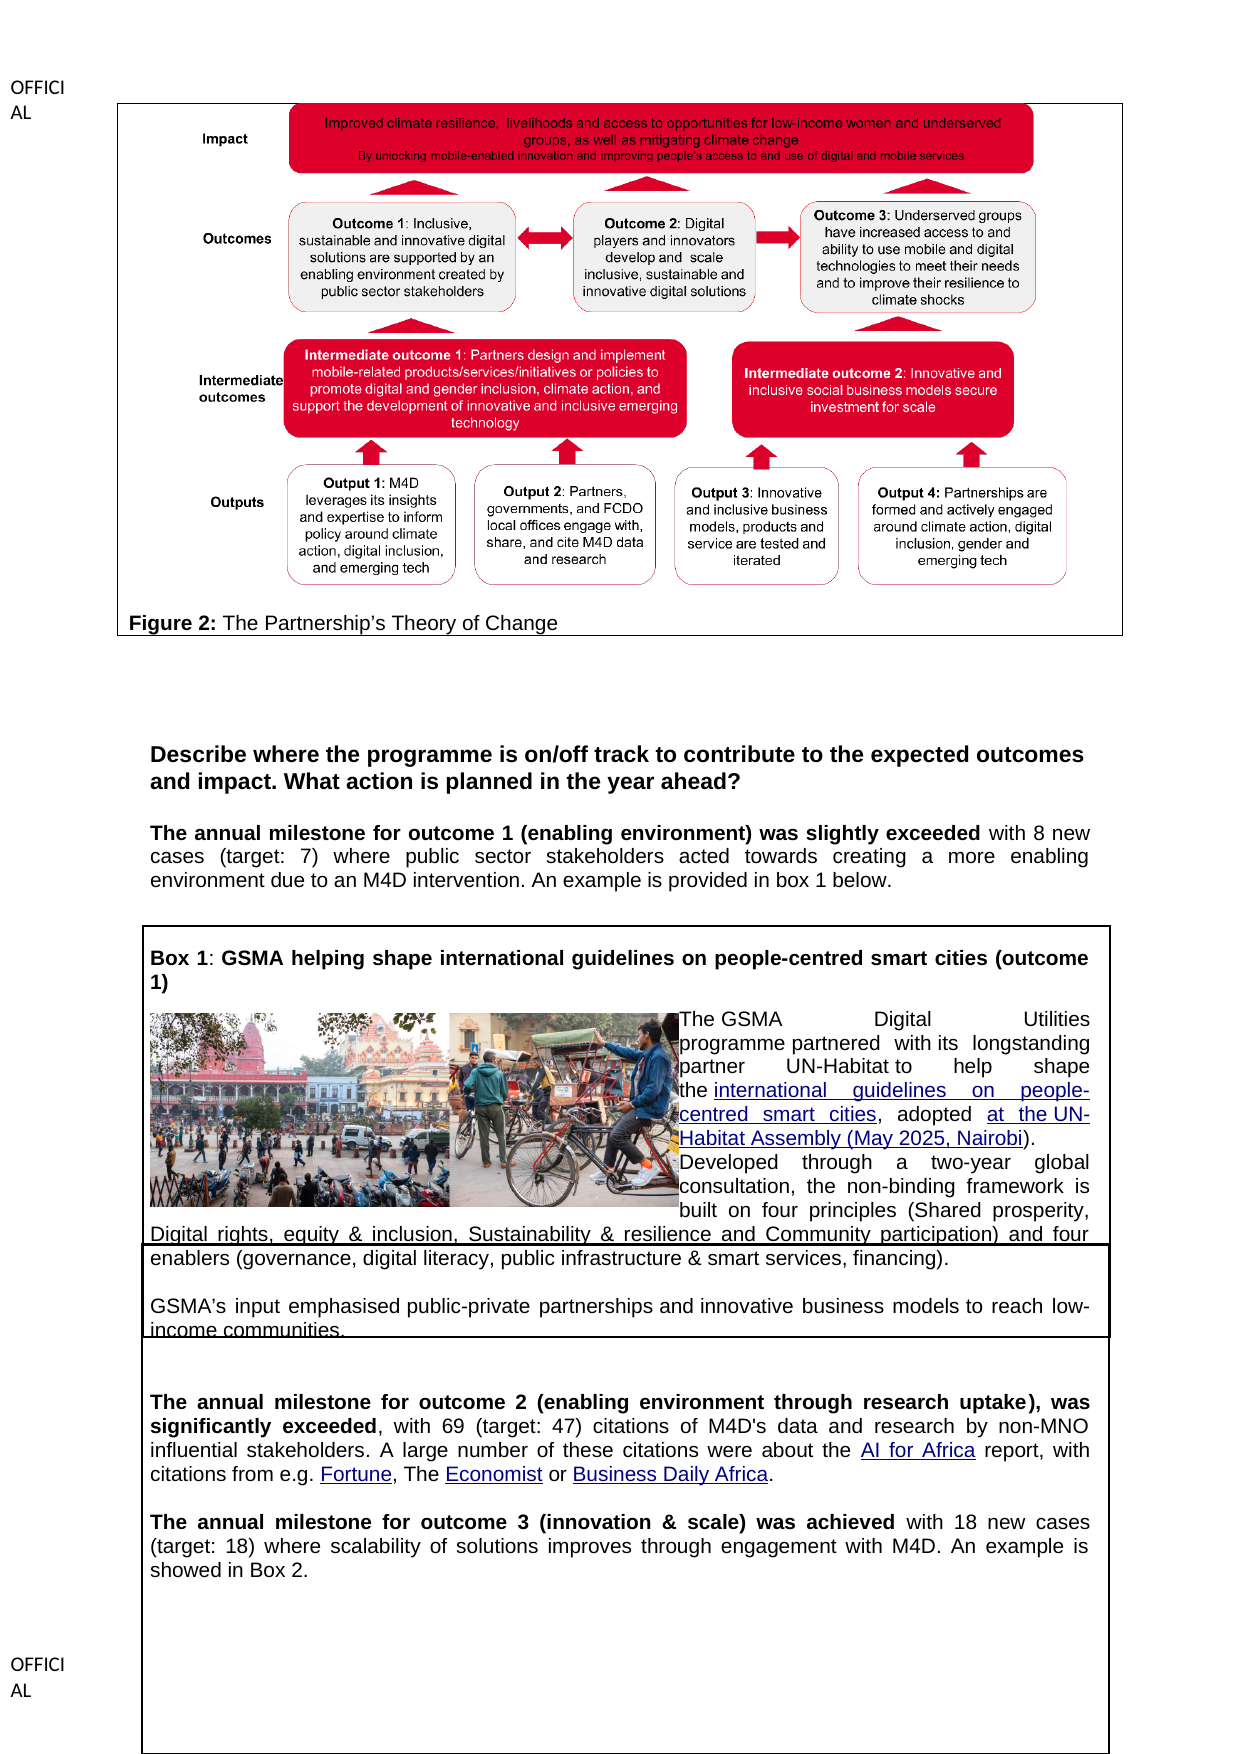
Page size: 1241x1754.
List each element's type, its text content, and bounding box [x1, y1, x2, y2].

text The annual milestone for outcome 3 (innovation & scale) was achieved with 18 new cases (target: 18) where scalability of solutions improves through engagement with M4D. An example is showed in Box 2. [150, 1509, 1090, 1581]
text Developed through a two-year global consultation, the non-binding framework is built on four principles (Shared prosperity, Digital rights, equity & inclusion, Sustainability & resilience and Community participation) and four [150, 1150, 1090, 1243]
table_header Figure 2: The Partnership’s Theory of Change [118, 104, 1122, 635]
text [150, 1338, 1090, 1342]
text The GSMA Digital Utilities programme partnered with its longstanding partner UN-Habitat to help shape the international guidelines on people-centred smart cities, adopted at the UN-Habitat Assembly (May 2025, Nairobi). [150, 1006, 1090, 1150]
text The annual milestone for outcome 2 (enabling environment through research uptake), was significantly exceeded, with 69 (target: 47) citations of M4D's data and research by non-MNO influential stakeholders. A large number of these citations were about the AI for Africa report, with citations from e.g. Fortune, The Economist or Business Daily Africa. [150, 1390, 1090, 1486]
text The annual milestone for outcome 1 (enabling environment) was slightly exceeded with 8 new cases (target: 7) where public sector stakeholders acted towards creating a more enabling environment due to an M4D intervention. An example is provided in box 1 below. [150, 820, 1090, 892]
text Describe where the programme is on/off track to contribute to the expected outcomes and impact. What action is planned in the year ahead? [150, 741, 1090, 794]
text enablers (governance, digital literacy, public infrastructure & smart services, financing). [150, 1246, 1090, 1270]
text Box 1: GSMA helping shape international guidelines on people-centred smart cities (outcome 1) [150, 946, 1090, 994]
text GSMA’s input emphasised public-private partnerships and innovative business models to reach low-income communities. [150, 1294, 1090, 1336]
